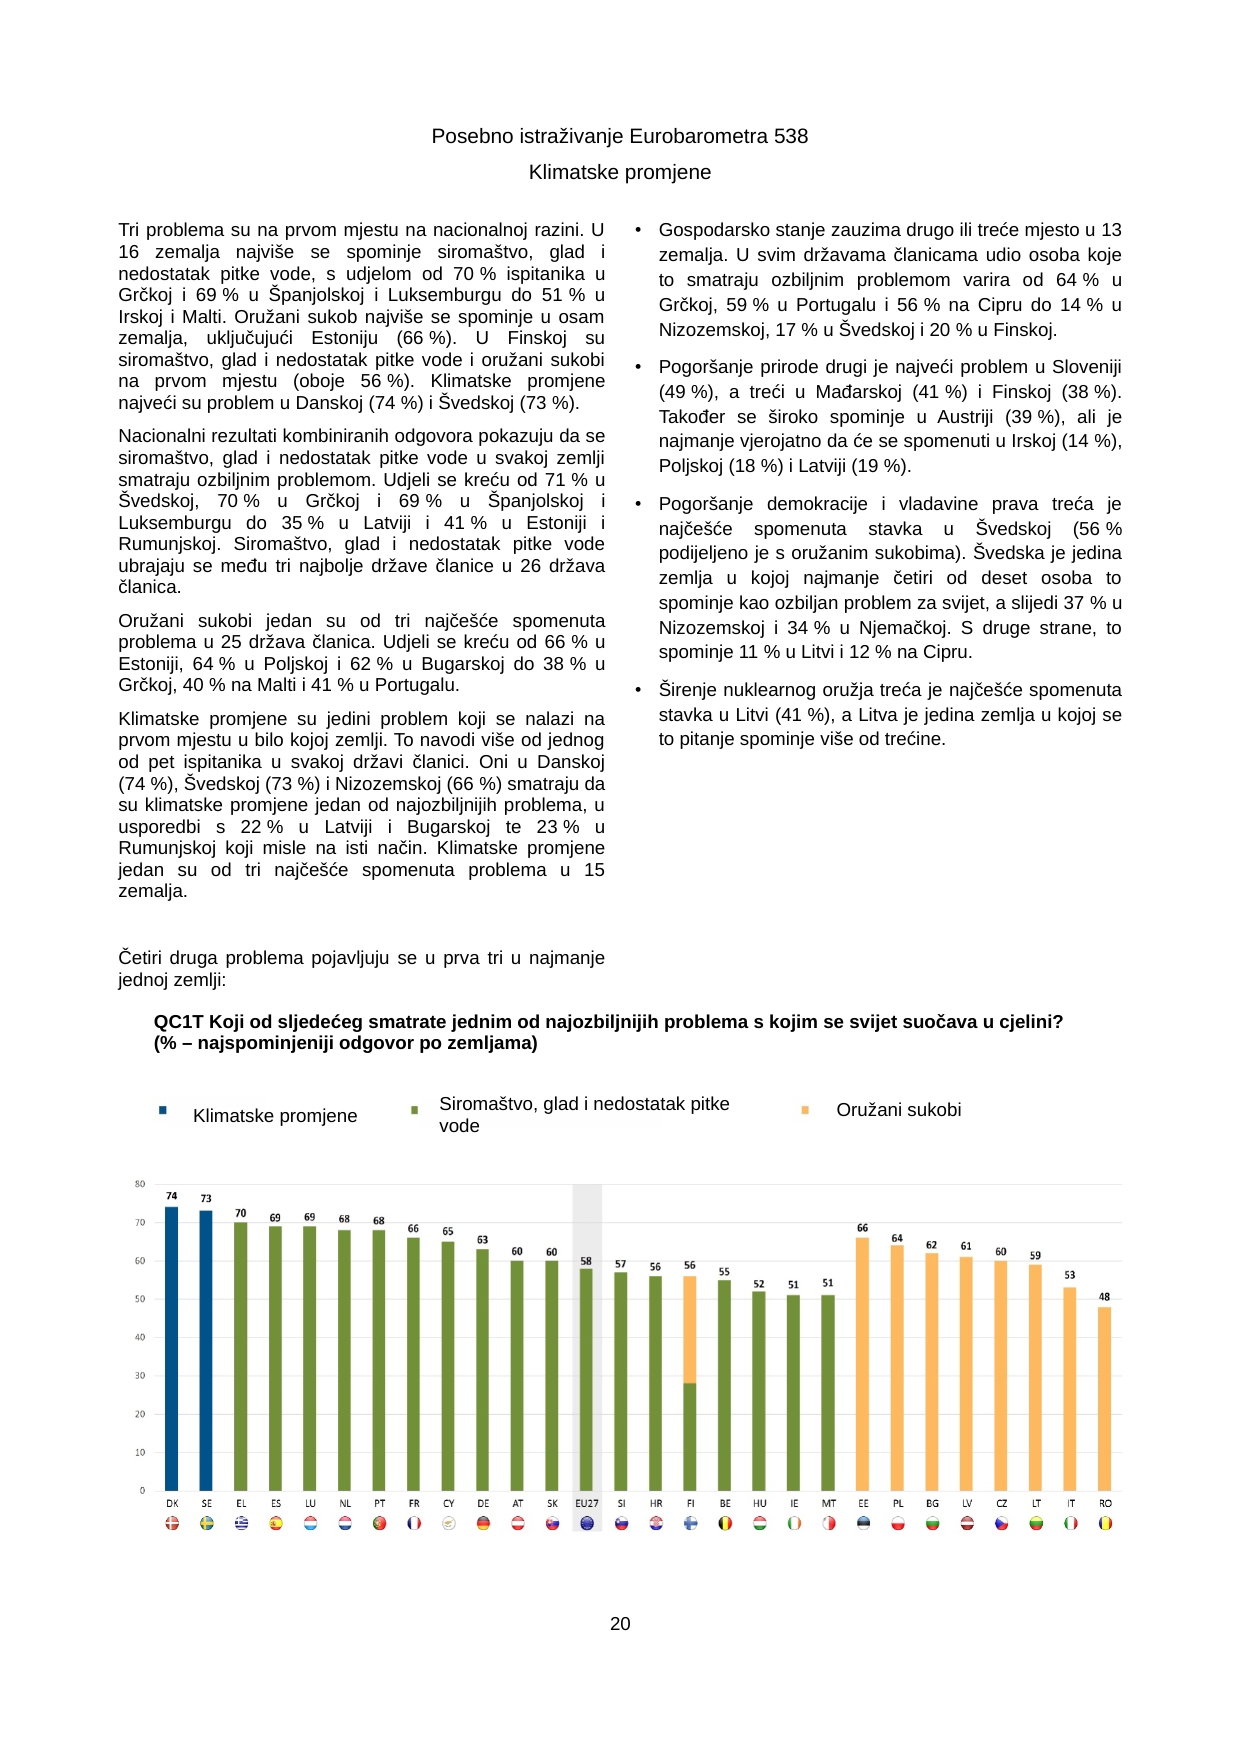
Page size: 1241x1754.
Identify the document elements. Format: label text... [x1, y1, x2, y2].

text Klimatske promjene su jedini problem koji se nalazi na prvom mjestu u bilo kojoj zemlji. To navodi više od jednog od pet ispitanika u svakoj državi članici. Oni u Danskoj (74 %), Švedskoj (73 %) i Nizozemskoj (66 %) smatraju da su klimatske promjene jedan od najozbiljnijih problema, u usporedbi s 22 % u Latviji i Bugarskoj te 23 % u Rumunjskoj koji misle na isti način. Klimatske promjene jedan su od tri najčešće spomenuta problema u 15 zemalja. [118, 708, 605, 902]
text Četiri druga problema pojavljuju se u prva tri u najmanje jednoj zemlji: [118, 947, 605, 990]
list Pogoršanje demokracije i vladavine prava treća je najčešće spomenuta stavka u Švedskoj (56 % podijeljeno je s oružanim sukobima). Švedska je jedina zemlja u kojoj najmanje četiri od deset osoba to spominje kao ozbiljan problem za svijet, a slijedi 37 % u Nizozemskoj i 34 % u Njemačkoj. S druge strane, to spominje 11 % u Litvi i 12 % na Cipru. [635, 492, 1122, 663]
list Širenje nuklearnog oružja treća je najčešće spomenuta stavka u Litvi (41 %), a Litva je jedina zemlja u kojoj se to pitanje spominje više od trećine. [635, 678, 1122, 750]
picture [122, 1166, 1133, 1534]
picture [150, 1091, 811, 1128]
list Gospodarsko stanje zauzima drugo ili treće mjesto u 13 zemalja. U svim državama članicama udio osoba koje to smatraju ozbiljnim problemom varira od 64 % u Grčkoj, 59 % u Portugalu i 56 % na Cipru do 14 % u Nizozemskoj, 17 % u Švedskoj i 20 % u Finskoj. [635, 219, 1122, 340]
text Nacionalni rezultati kombiniranih odgovora pokazuju da se siromaštvo, glad i nedostatak pitke vode u svakoj zemlji smatraju ozbiljnim problemom. Udjeli se kreću od 71 % u Švedskoj, 70 % u Grčkoj i 69 % u Španjolskoj i Luksemburgu do 35 % u Latviji i 41 % u Estoniji i Rumunjskoj. Siromaštvo, glad i nedostatak pitke vode ubrajaju se među tri najbolje države članice u 26 država članica. [118, 425, 605, 598]
text Tri problema su na prvom mjestu na nacionalnoj razini. U 16 zemalja najviše se spominje siromaštvo, glad i nedostatak pitke vode, s udjelom od 70 % ispitanika u Grčkoj i 69 % u Španjolskoj i Luksemburgu do 51 % u Irskoj i Malti. Oružani sukob najviše se spominje u osam zemalja, uključujući Estoniju (66 %). U Finskoj su siromaštvo, glad i nedostatak pitke vode i oružani sukobi na prvom mjestu (oboje 56 %). Klimatske promjene najveći su problem u Danskoj (74 %) i Švedskoj (73 %). [118, 219, 605, 413]
list Pogoršanje prirode drugi je najveći problem u Sloveniji (49 %), a treći u Mađarskoj (41 %) i Finskoj (38 %). Također se široko spominje u Austriji (39 %), ali je najmanje vjerojatno da će se spomenuti u Irskoj (14 %), Poljskoj (18 %) i Latviji (19 %). [635, 356, 1122, 477]
text Oružani sukobi jedan su od tri najčešće spomenuta problema u 25 država članica. Udjeli se kreću od 66 % u Estoniji, 64 % u Poljskoj i 62 % u Bugarskoj do 38 % u Grčkoj, 40 % na Malti i 41 % u Portugalu. [118, 609, 605, 696]
